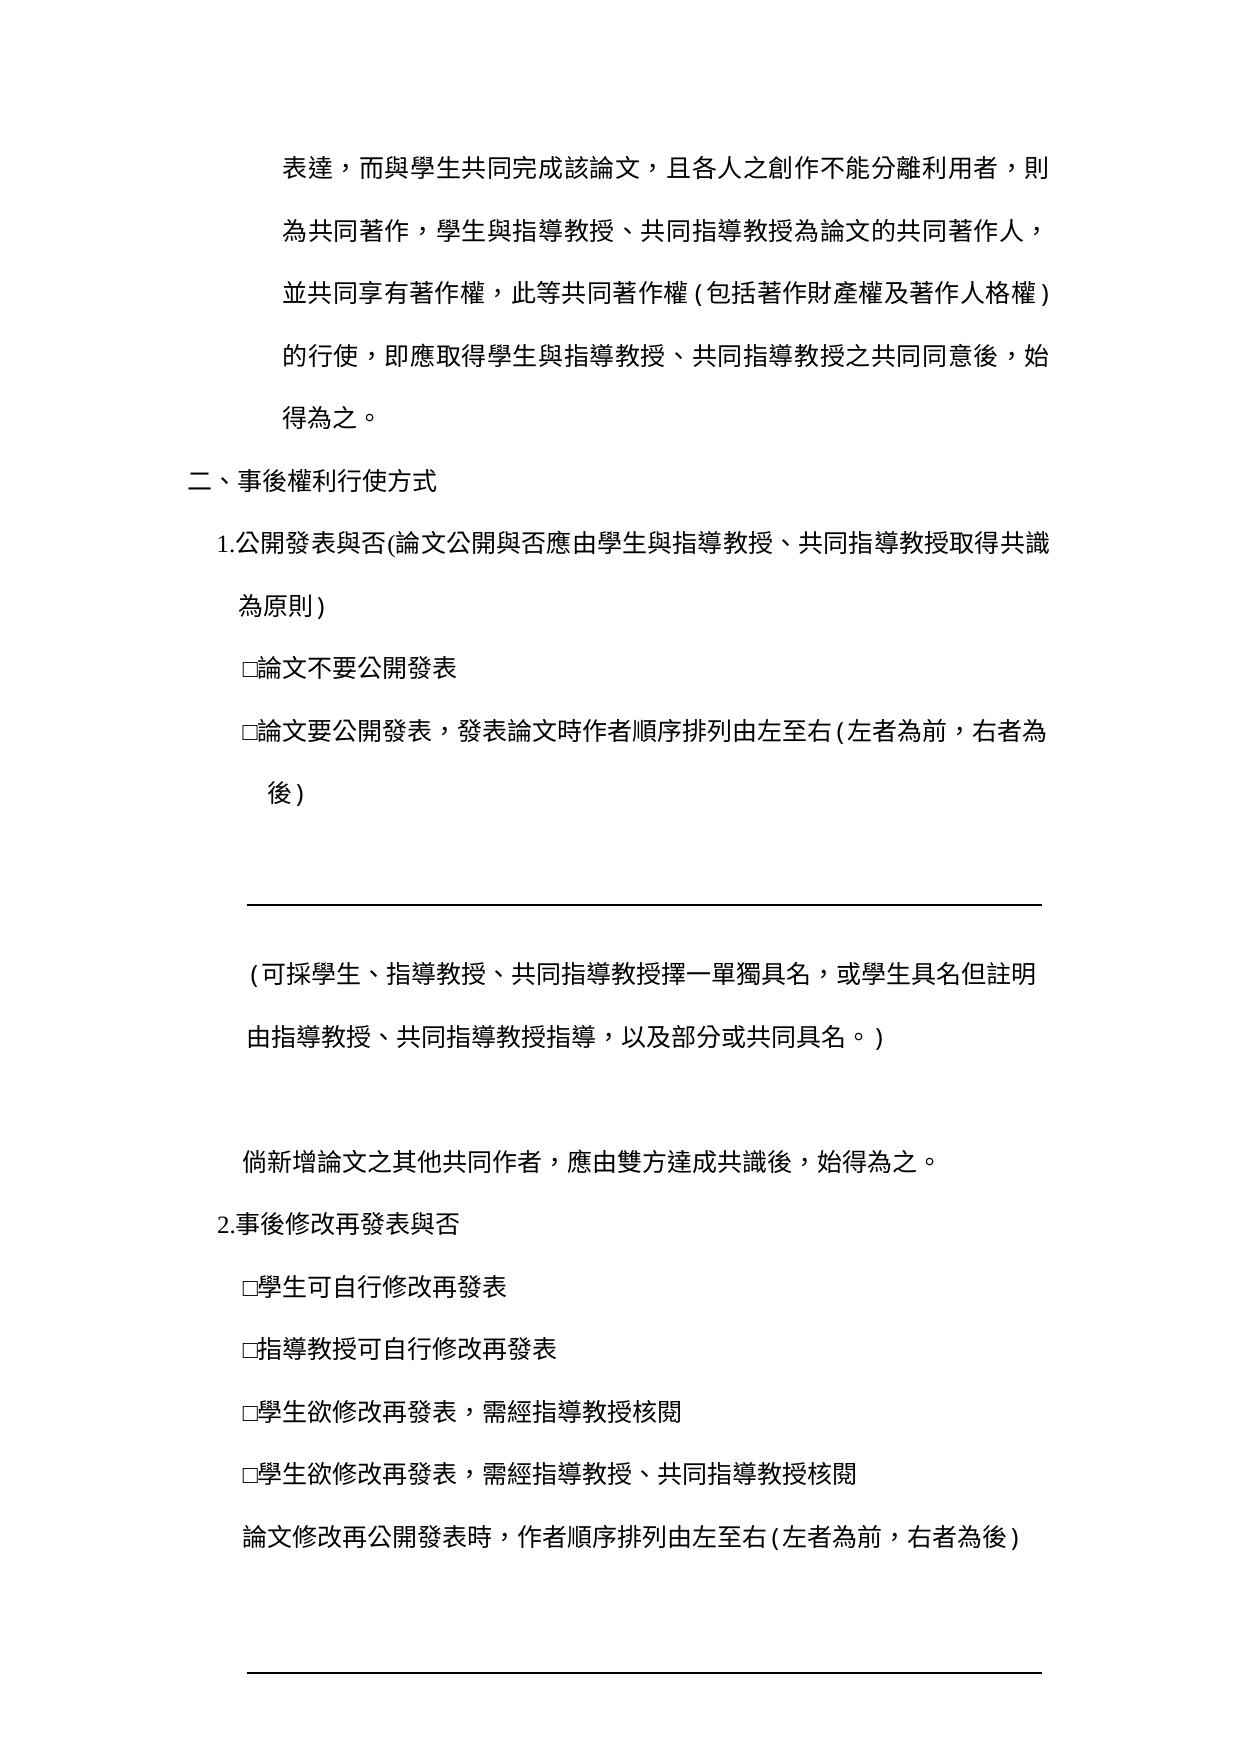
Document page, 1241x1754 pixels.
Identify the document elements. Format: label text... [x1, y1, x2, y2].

text □學生可自行修改再發表 [187, 1244, 1053, 1306]
text □學生欲修改再發表，需經指導教授、共同指導教授核閱 [187, 1431, 1053, 1494]
text 表達，而與學生共同完成該論文，且各人之創作不能分離利用者，則為共同著作，學生與指導教授、共同指導教授為論文的共同著作人，並共同享有著作權，此等共同著作權(包括著作財產權及著作人格權)的行使，即應取得學生與指導教授、共同指導教授之共同同意後，始得為之。 [212, 125, 1053, 438]
text 2.事後修改再發表與否 [217, 1181, 1053, 1244]
text (可採學生、指導教授、共同指導教授擇一單獨具名，或學生具名但註明由指導教授、共同指導教授指導，以及部分或共同具名。) [246, 931, 1053, 1056]
text 1.公開發表與否(論文公開與否應由學生與指導教授、共同指導教授取得共識為原則) [216, 500, 1053, 625]
text □指導教授可自行修改再發表 [187, 1306, 1053, 1369]
text □論文要公開發表，發表論文時作者順序排列由左至右(左者為前，右者為後) [242, 688, 1053, 813]
text 論文修改再公開發表時，作者順序排列由左至右(左者為前，右者為後) [242, 1494, 1053, 1556]
text 二、事後權利行使方式 [187, 438, 1053, 500]
text □論文不要公開發表 [187, 625, 1053, 688]
text □學生欲修改再發表，需經指導教授核閱 [187, 1369, 1053, 1431]
text 倘新增論文之其他共同作者，應由雙方達成共識後，始得為之。 [242, 1119, 1053, 1181]
